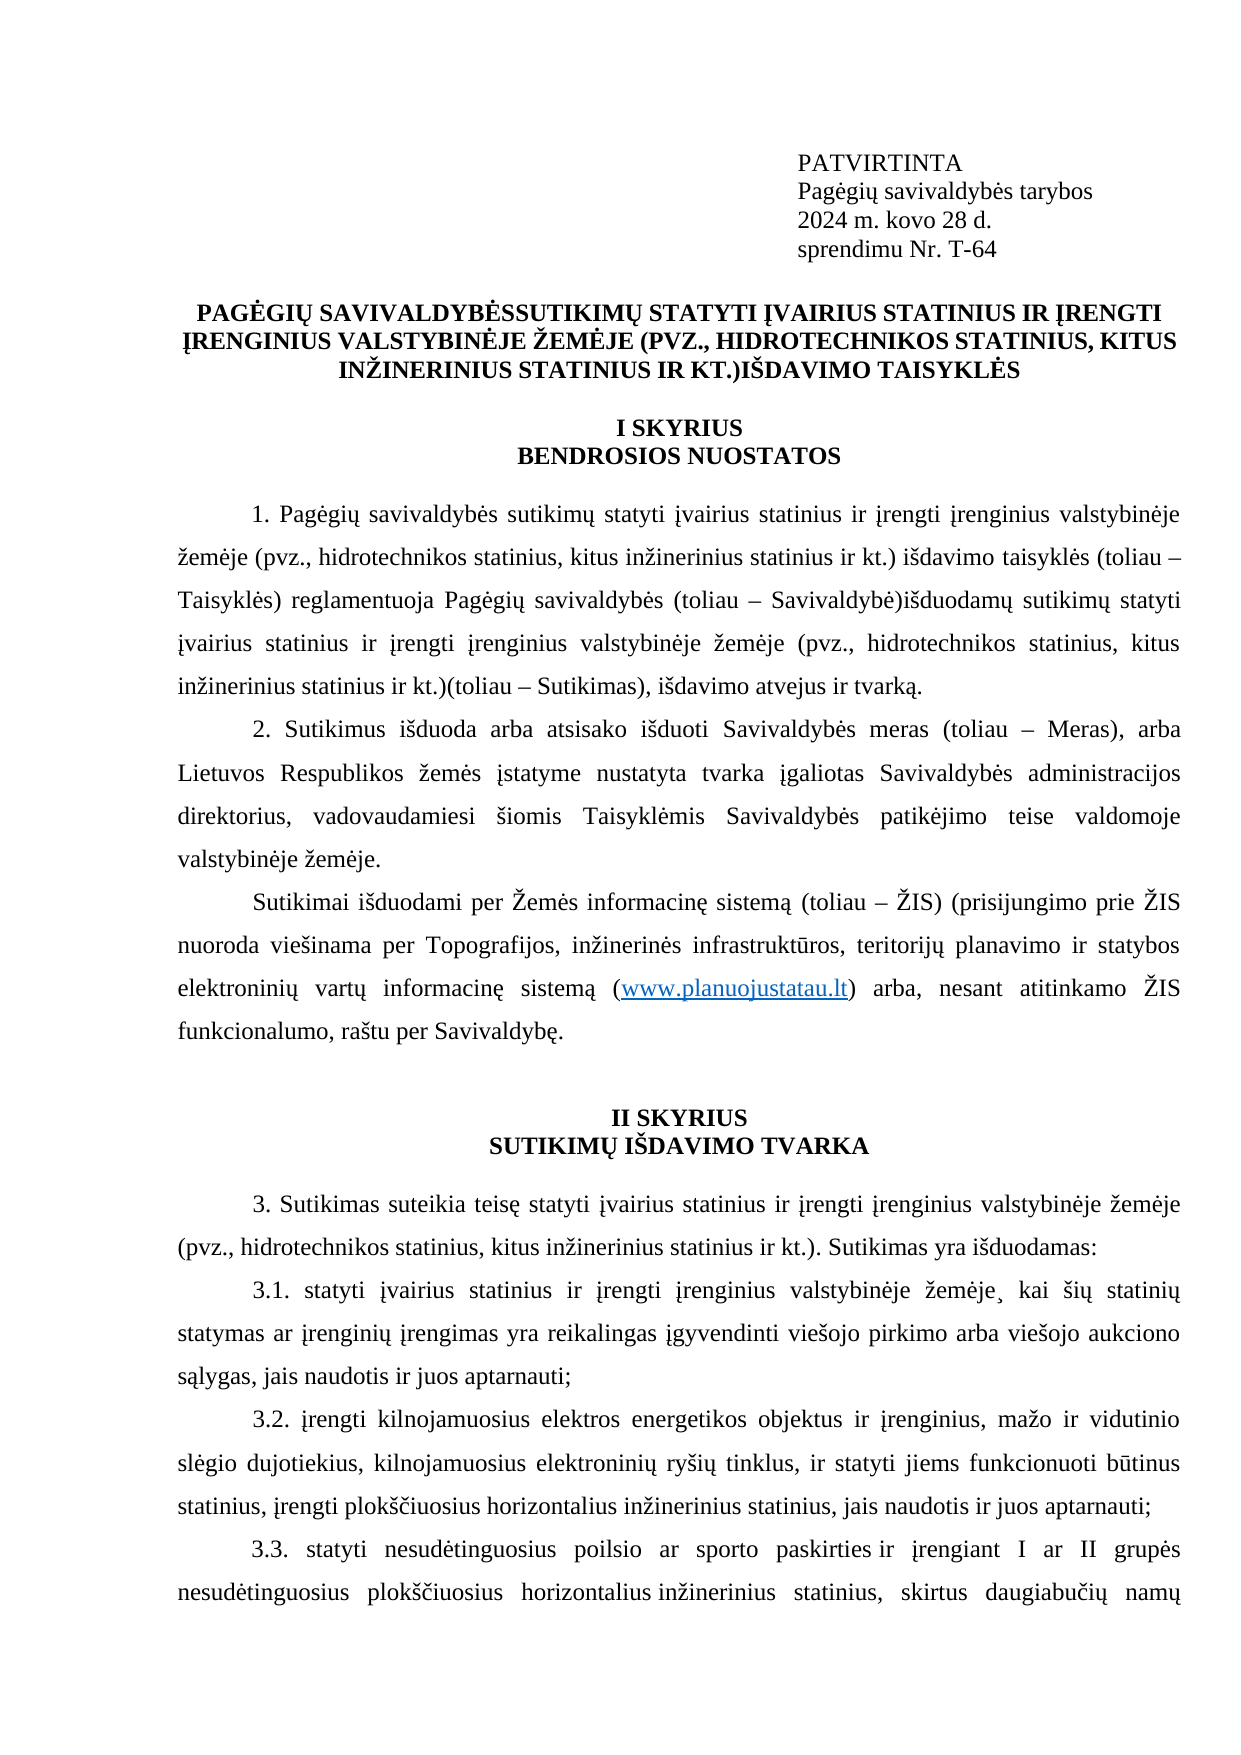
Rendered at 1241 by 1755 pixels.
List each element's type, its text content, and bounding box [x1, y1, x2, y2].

text 3.3. statyti nesudėtinguosius poilsio ar sporto paskirties ir įrengiant I ar II grupės nesudėtinguosius plokščiuosius horizontalius inžinerinius statinius, skirtus daugiabučių namų [177, 1534, 1181, 1606]
text 2024 m. kovo 28 d. [797, 205, 1181, 234]
text Sutikimai išduodami per Žemės informacinę sistemą (toliau – ŽIS) (prisijungimo prie ŽIS nuoroda viešinama per Topografijos, inžinerinės infrastruktūros, teritorijų planavimo ir statybos elektroninių vartų informacinę sistemą (www.planuojustatau.lt) arba, nesant atitinkamo ŽIS funkcionalumo, raštu per Savivaldybę. [177, 887, 1181, 1045]
text 2. Sutikimus išduoda arba atsisako išduoti Savivaldybės meras (toliau – Meras), arba Lietuvos Respublikos žemės įstatyme nustatyta tvarka įgaliotas Savivaldybės administracijos direktorius, vadovaudamiesi šiomis Taisyklėmis Savivaldybės patikėjimo teise valdomoje valstybinėje žemėje. [177, 714, 1181, 873]
text SUTIKIMŲ IŠDAVIMO TVARKA [177, 1131, 1181, 1160]
text II SKYRIUS [177, 1103, 1181, 1131]
text 3.2. įrengti kilnojamuosius elektros energetikos objektus ir įrenginius, mažo ir vidutinio slėgio dujotiekius, kilnojamuosius elektroninių ryšių tinklus, ir statyti jiems funkcionuoti būtinus statinius, įrengti plokščiuosius horizontalius inžinerinius statinius, jais naudotis ir juos aptarnauti; [177, 1404, 1181, 1519]
text I SKYRIUS [177, 413, 1181, 441]
text 3.1. statyti įvairius statinius ir įrengti įrenginius valstybinėje žemėje¸ kai šių statinių statymas ar įrenginių įrengimas yra reikalingas įgyvendinti viešojo pirkimo arba viešojo aukciono sąlygas, jais naudotis ir juos aptarnauti; [177, 1275, 1181, 1390]
text BENDROSIOS NUOSTATOS [177, 441, 1181, 470]
text PATVIRTINTA [797, 148, 1181, 176]
text PAGĖGIŲ SAVIVALDYBĖSSUTIKIMŲ STATYTI įvairius statinius IR ĮRENGTI ĮRENGINIUS valstybinėje žemėje (pvz., hidrotechnikos statinius, kitus inžinerinius statinius ir kt.)IŠDAVIMO TAISYKLĖS [177, 298, 1181, 384]
text sprendimu Nr. T-64 [797, 234, 1181, 263]
text 1. Pagėgių savivaldybės sutikimų statyti įvairius statinius ir įrengti įrenginius valstybinėje žemėje (pvz., hidrotechnikos statinius, kitus inžinerinius statinius ir kt.) išdavimo taisyklės (toliau – Taisyklės) reglamentuoja Pagėgių savivaldybės (toliau – Savivaldybė)išduodamų sutikimų statyti įvairius statinius ir įrengti įrenginius valstybinėje žemėje (pvz., hidrotechnikos statinius, kitus inžinerinius statinius ir kt.)(toliau – Sutikimas), išdavimo atvejus ir tvarką. [177, 499, 1181, 700]
text 3. Sutikimas suteikia teisę statyti įvairius statinius ir įrengti įrenginius valstybinėje žemėje (pvz., hidrotechnikos statinius, kitus inžinerinius statinius ir kt.). Sutikimas yra išduodamas: [177, 1189, 1181, 1261]
text Pagėgių savivaldybės tarybos [797, 176, 1181, 205]
